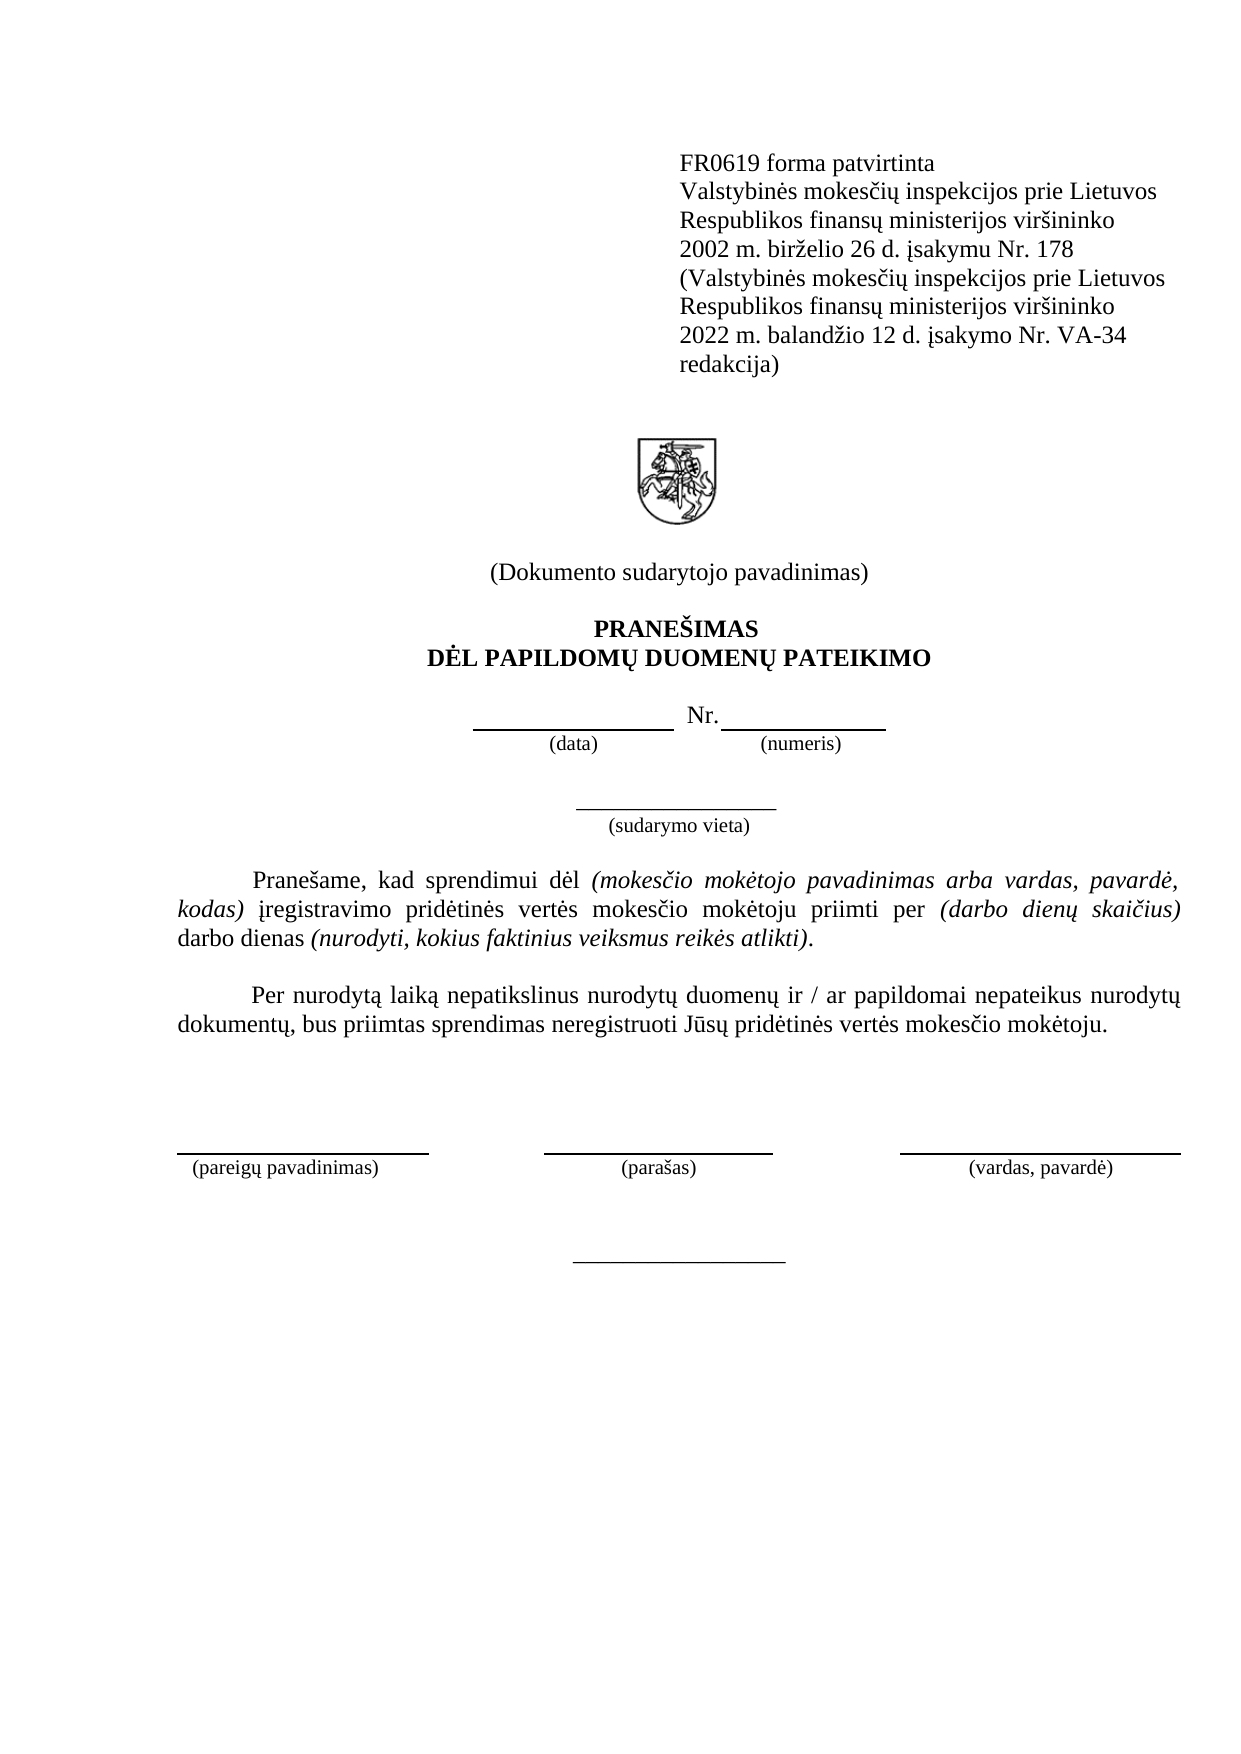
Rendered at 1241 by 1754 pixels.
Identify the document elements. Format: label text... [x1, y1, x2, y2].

text redakcija) [679, 349, 1181, 378]
text (Dokumento sudarytojo pavadinimas) [177, 557, 1181, 585]
table_header [721, 700, 886, 729]
text (Valstybinės mokesčių inspekcijos prie Lietuvos [679, 263, 1181, 291]
text Respublikos finansų ministerijos viršininko [679, 205, 1181, 234]
text PRANEŠIMAS [177, 614, 1181, 643]
text (sudarymo vieta) [177, 813, 1181, 837]
table_cell [429, 1153, 544, 1179]
table_header Nr. [674, 700, 721, 729]
text 2002 m. birželio 26 d. įsakymu Nr. 178 [679, 234, 1181, 263]
table_header [429, 1124, 544, 1153]
text DĖL PAPILDOMŲ DUOMENŲ PATEIKIMO [177, 643, 1181, 672]
table_header [773, 1124, 900, 1153]
text ________________ [177, 784, 1181, 813]
table_cell (vardas, pavardė) [900, 1155, 1181, 1179]
text 2022 m. balandžio 12 d. įsakymo Nr. VA-34 [679, 320, 1181, 349]
table_cell (data) [473, 731, 674, 755]
table_header [544, 1124, 773, 1153]
table_cell [773, 1153, 900, 1179]
table_cell (pareigų pavadinimas) [177, 1155, 429, 1179]
table_cell (numeris) [721, 731, 886, 755]
table_header [473, 700, 674, 729]
table_header [900, 1124, 1181, 1153]
table_header [177, 1124, 429, 1153]
text _________________ [177, 1237, 1181, 1265]
text Per nurodytą laiką nepatikslinus nurodytų duomenų ir / ar papildomai nepateikus nurodytų dokumentų, bus priimtas sprendimas neregistruoti Jūsų pridėtinės vertės mokesčio mokėtoju. [177, 981, 1181, 1038]
text FR0619 forma patvirtinta [679, 148, 1181, 176]
text Pranešame, kad sprendimui dėl (mokesčio mokėtojo pavadinimas arba vardas, pavardė, kodas) įregistravimo pridėtinės vertės mokesčio mokėtoju priimti per (darbo dienų skaičius) darbo dienas (nurodyti, kokius faktinius veiksmus reikės atlikti). [177, 866, 1181, 952]
table_cell (parašas) [544, 1155, 773, 1179]
table_cell [674, 729, 721, 755]
text Respublikos finansų ministerijos viršininko [679, 291, 1181, 320]
text Valstybinės mokesčių inspekcijos prie Lietuvos [679, 176, 1181, 205]
